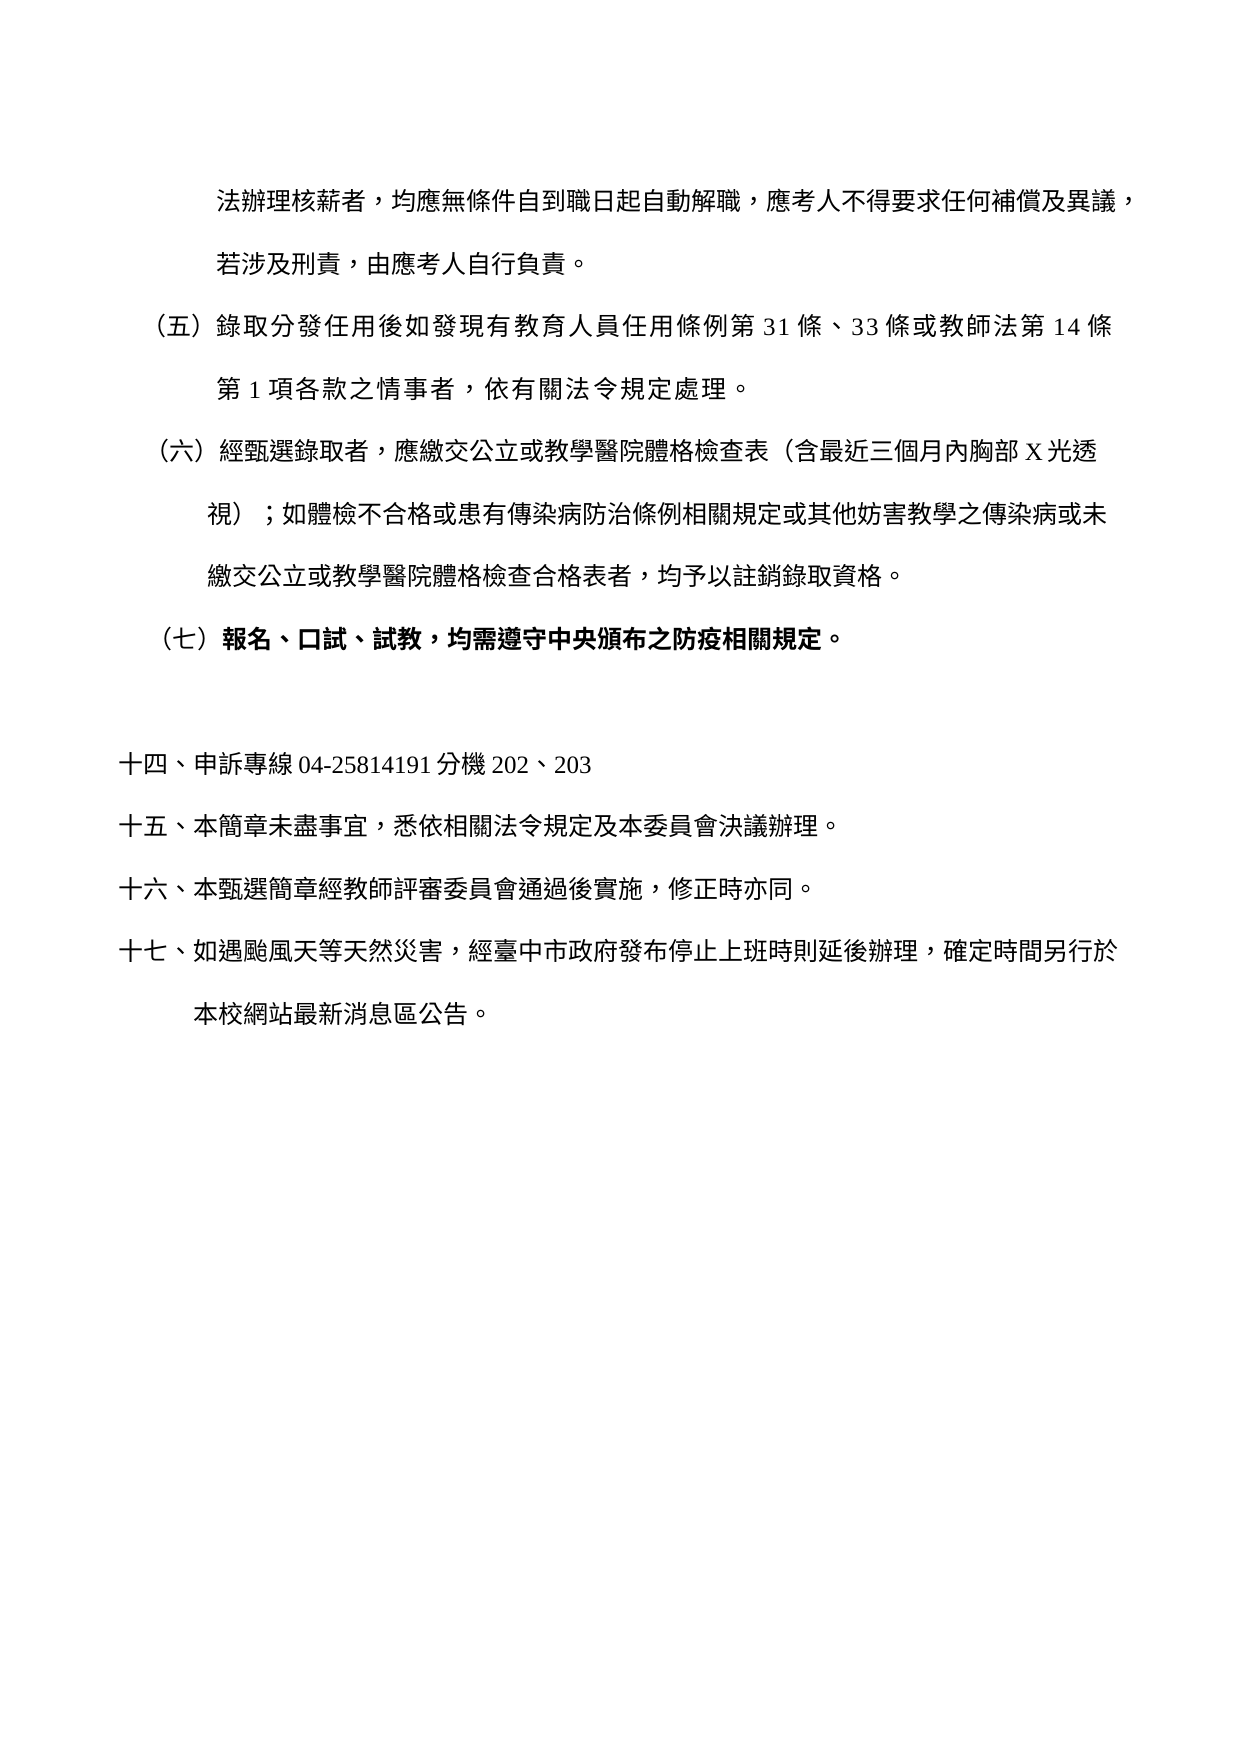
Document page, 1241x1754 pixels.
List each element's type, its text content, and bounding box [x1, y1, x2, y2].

text （七）報名、口試、試教，均需遵守中央頒布之防疫相關規定。 [118, 596, 1122, 658]
text 十七、如遇颱風天等天然災害，經臺中市政府發布停止上班時則延後辦理，確定時間另行於本校網站最新消息區公告。 [118, 908, 1122, 1033]
text （五）錄取分發任用後如發現有教育人員任用條例第31條、33條或教師法第14條第1項各款之情事者，依有關法令規定處理。 [141, 283, 1122, 408]
text （六）經甄選錄取者，應繳交公立或教學醫院體格檢查表（含最近三個月內胸部X光透視）；如體檢不合格或患有傳染病防治條例相關規定或其他妨害教學之傳染病或未繳交公立或教學醫院體格檢查合格表者，均予以註銷錄取資格。 [144, 408, 1122, 596]
text 十五、本簡章未盡事宜，悉依相關法令規定及本委員會決議辦理。 [118, 783, 1122, 846]
text 十四、申訴專線04-25814191分機202、203 [118, 721, 1122, 783]
text （四）經甄試錄取之代理教師，若發現資格不符，或證件有偽造、變造情事，或到職後無法辦理核薪者，均應無條件自到職日起自動解職，應考人不得要求任何補償及異議，若涉及刑責，由應考人自行負責。 [141, 158, 1122, 283]
text 十六、本甄選簡章經教師評審委員會通過後實施，修正時亦同。 [118, 846, 1122, 908]
